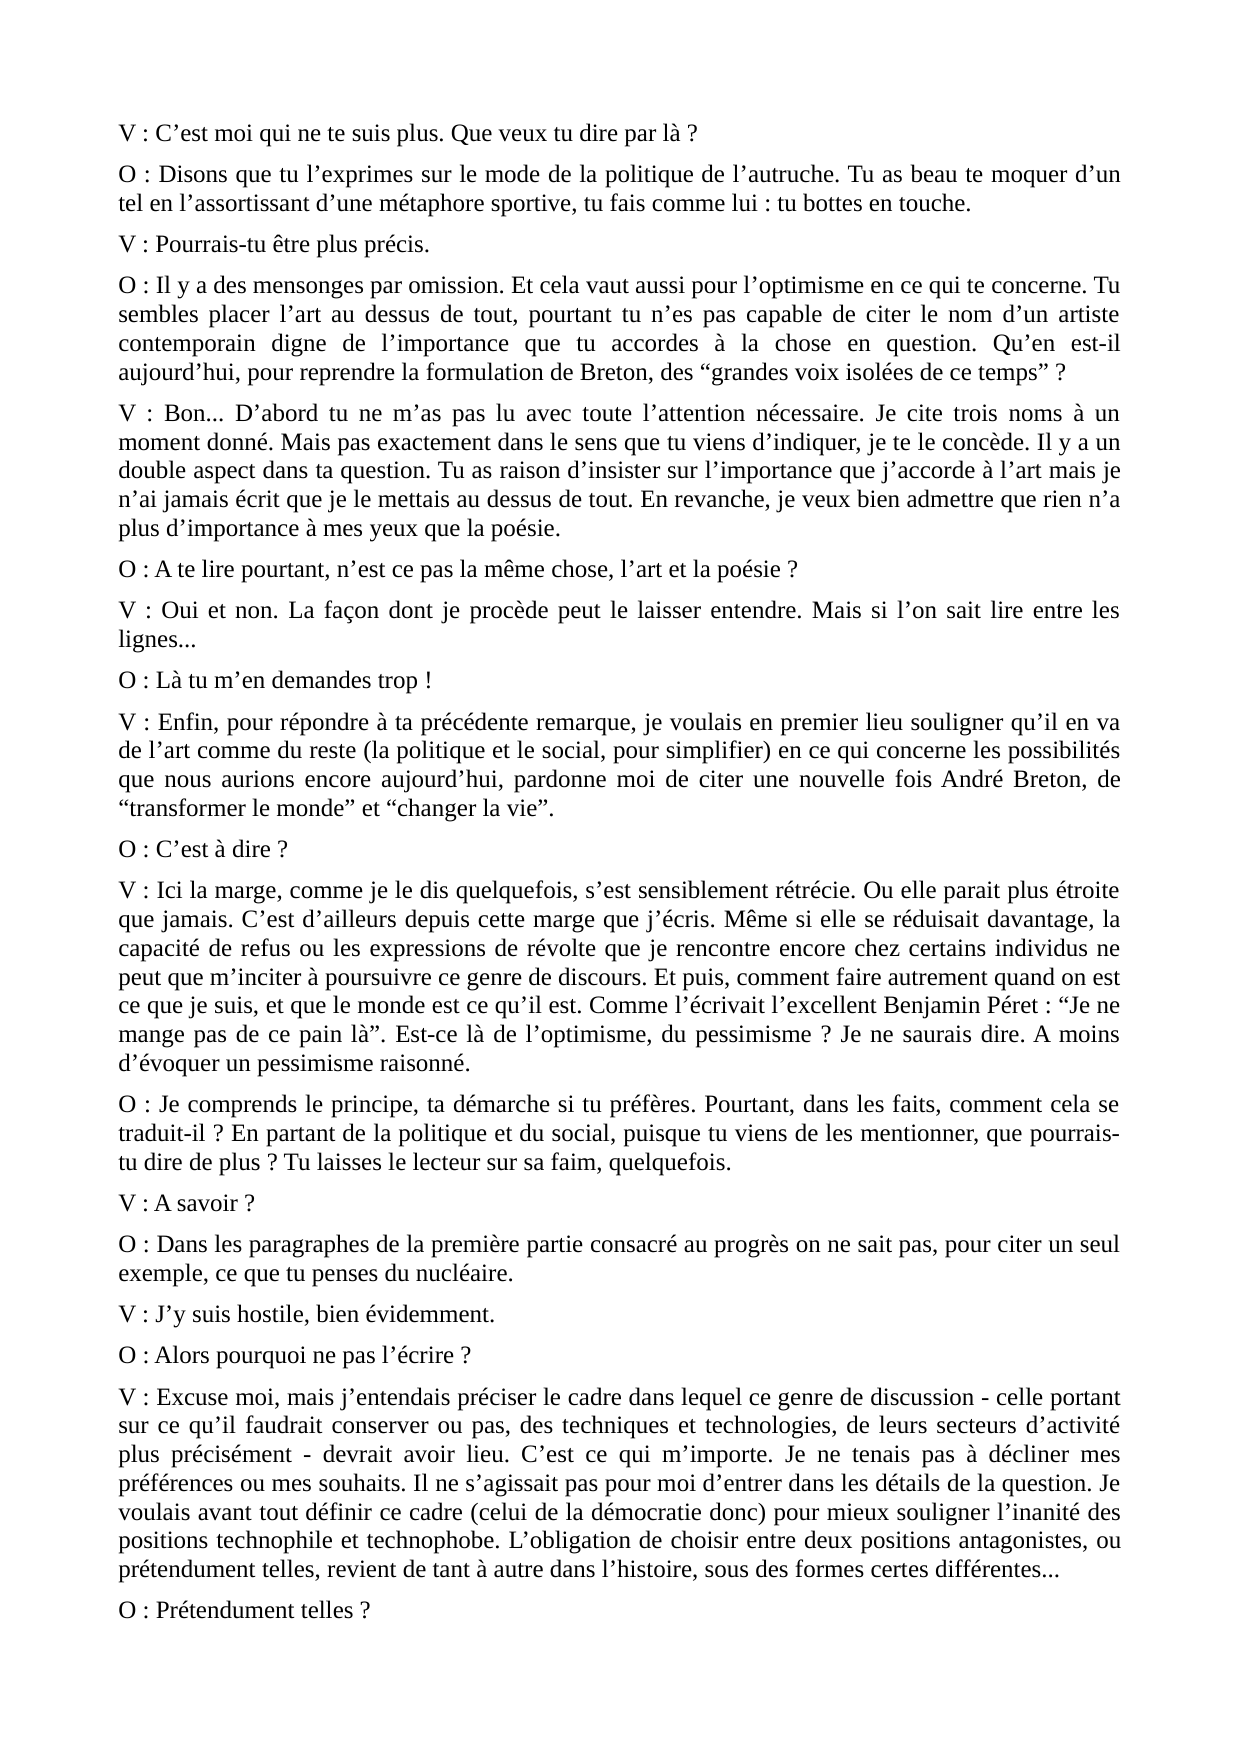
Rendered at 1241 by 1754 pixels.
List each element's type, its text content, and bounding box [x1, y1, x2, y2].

text O : Là tu m’en demandes trop ! [118, 666, 1122, 694]
text O : Dans les paragraphes de la première partie consacré au progrès on ne sait pas, pour citer un seul exemple, ce que tu penses du nucléaire. [118, 1229, 1122, 1287]
text V : Excuse moi, mais j’entendais préciser le cadre dans lequel ce genre de discussion - celle portant sur ce qu’il faudrait conserver ou pas, des techniques et technologies, de leurs secteurs d’activité plus précisément - devrait avoir lieu. C’est ce qui m’importe. Je ne tenais pas à décliner mes préférences ou mes souhaits. Il ne s’agissait pas pour moi d’entrer dans les détails de la question. Je voulais avant tout définir ce cadre (celui de la démocratie donc) pour mieux souligner l’inanité des positions technophile et technophobe. L’obligation de choisir entre deux positions antagonistes, ou prétendument telles, revient de tant à autre dans l’histoire, sous des formes certes différentes... [118, 1382, 1122, 1583]
text O : A te lire pourtant, n’est ce pas la même chose, l’art et la poésie ? [118, 554, 1122, 583]
text V : Ici la marge, comme je le dis quelquefois, s’est sensiblement rétrécie. Ou elle parait plus étroite que jamais. C’est d’ailleurs depuis cette marge que j’écris. Même si elle se réduisait davantage, la capacité de refus ou les expressions de révolte que je rencontre encore chez certains individus ne peut que m’inciter à poursuivre ce genre de discours. Et puis, comment faire autrement quand on est ce que je suis, et que le monde est ce qu’il est. Comme l’écrivait l’excellent Benjamin Péret : “Je ne mange pas de ce pain là”. Est-ce là de l’optimisme, du pessimisme ? Je ne saurais dire. A moins d’évoquer un pessimisme raisonné. [118, 876, 1122, 1077]
text V : Pourrais-tu être plus précis. [118, 229, 1122, 258]
text O : C’est à dire ? [118, 834, 1122, 863]
text V : C’est moi qui ne te suis plus. Que veux tu dire par là ? [118, 118, 1122, 147]
text O : Disons que tu l’exprimes sur le mode de la politique de l’autruche. Tu as beau te moquer d’un tel en l’assortissant d’une métaphore sportive, tu fais comme lui : tu bottes en touche. [118, 159, 1122, 217]
text V : Bon... D’abord tu ne m’as pas lu avec toute l’attention nécessaire. Je cite trois noms à un moment donné. Mais pas exactement dans le sens que tu viens d’indiquer, je te le concède. Il y a un double aspect dans ta question. Tu as raison d’insister sur l’importance que j’accorde à l’art mais je n’ai jamais écrit que je le mettais au dessus de tout. En revanche, je veux bien admettre que rien n’a plus d’importance à mes yeux que la poésie. [118, 398, 1122, 542]
text O : Il y a des mensonges par omission. Et cela vaut aussi pour l’optimisme en ce qui te concerne. Tu sembles placer l’art au dessus de tout, pourtant tu n’es pas capable de citer le nom d’un artiste contemporain digne de l’importance que tu accordes à la chose en question. Qu’en est-il aujourd’hui, pour reprendre la formulation de Breton, des “grandes voix isolées de ce temps” ? [118, 271, 1122, 386]
text O : Alors pourquoi ne pas l’écrire ? [118, 1341, 1122, 1369]
text V : J’y suis hostile, bien évidemment. [118, 1299, 1122, 1328]
text V : A savoir ? [118, 1188, 1122, 1217]
text V : Enfin, pour répondre à ta précédente remarque, je voulais en premier lieu souligner qu’il en va de l’art comme du reste (la politique et le social, pour simplifier) en ce qui concerne les possibilités que nous aurions encore aujourd’hui, pardonne moi de citer une nouvelle fois André Breton, de “transformer le monde” et “changer la vie”. [118, 707, 1122, 822]
text V : Oui et non. La façon dont je procède peut le laisser entendre. Mais si l’on sait lire entre les lignes... [118, 596, 1122, 653]
text O : Prétendument telles ? [118, 1596, 1122, 1624]
text O : Je comprends le principe, ta démarche si tu préfères. Pourtant, dans les faits, comment cela se traduit-il ? En partant de la politique et du social, puisque tu viens de les mentionner, que pourrais-tu dire de plus ? Tu laisses le lecteur sur sa faim, quelquefois. [118, 1089, 1122, 1176]
